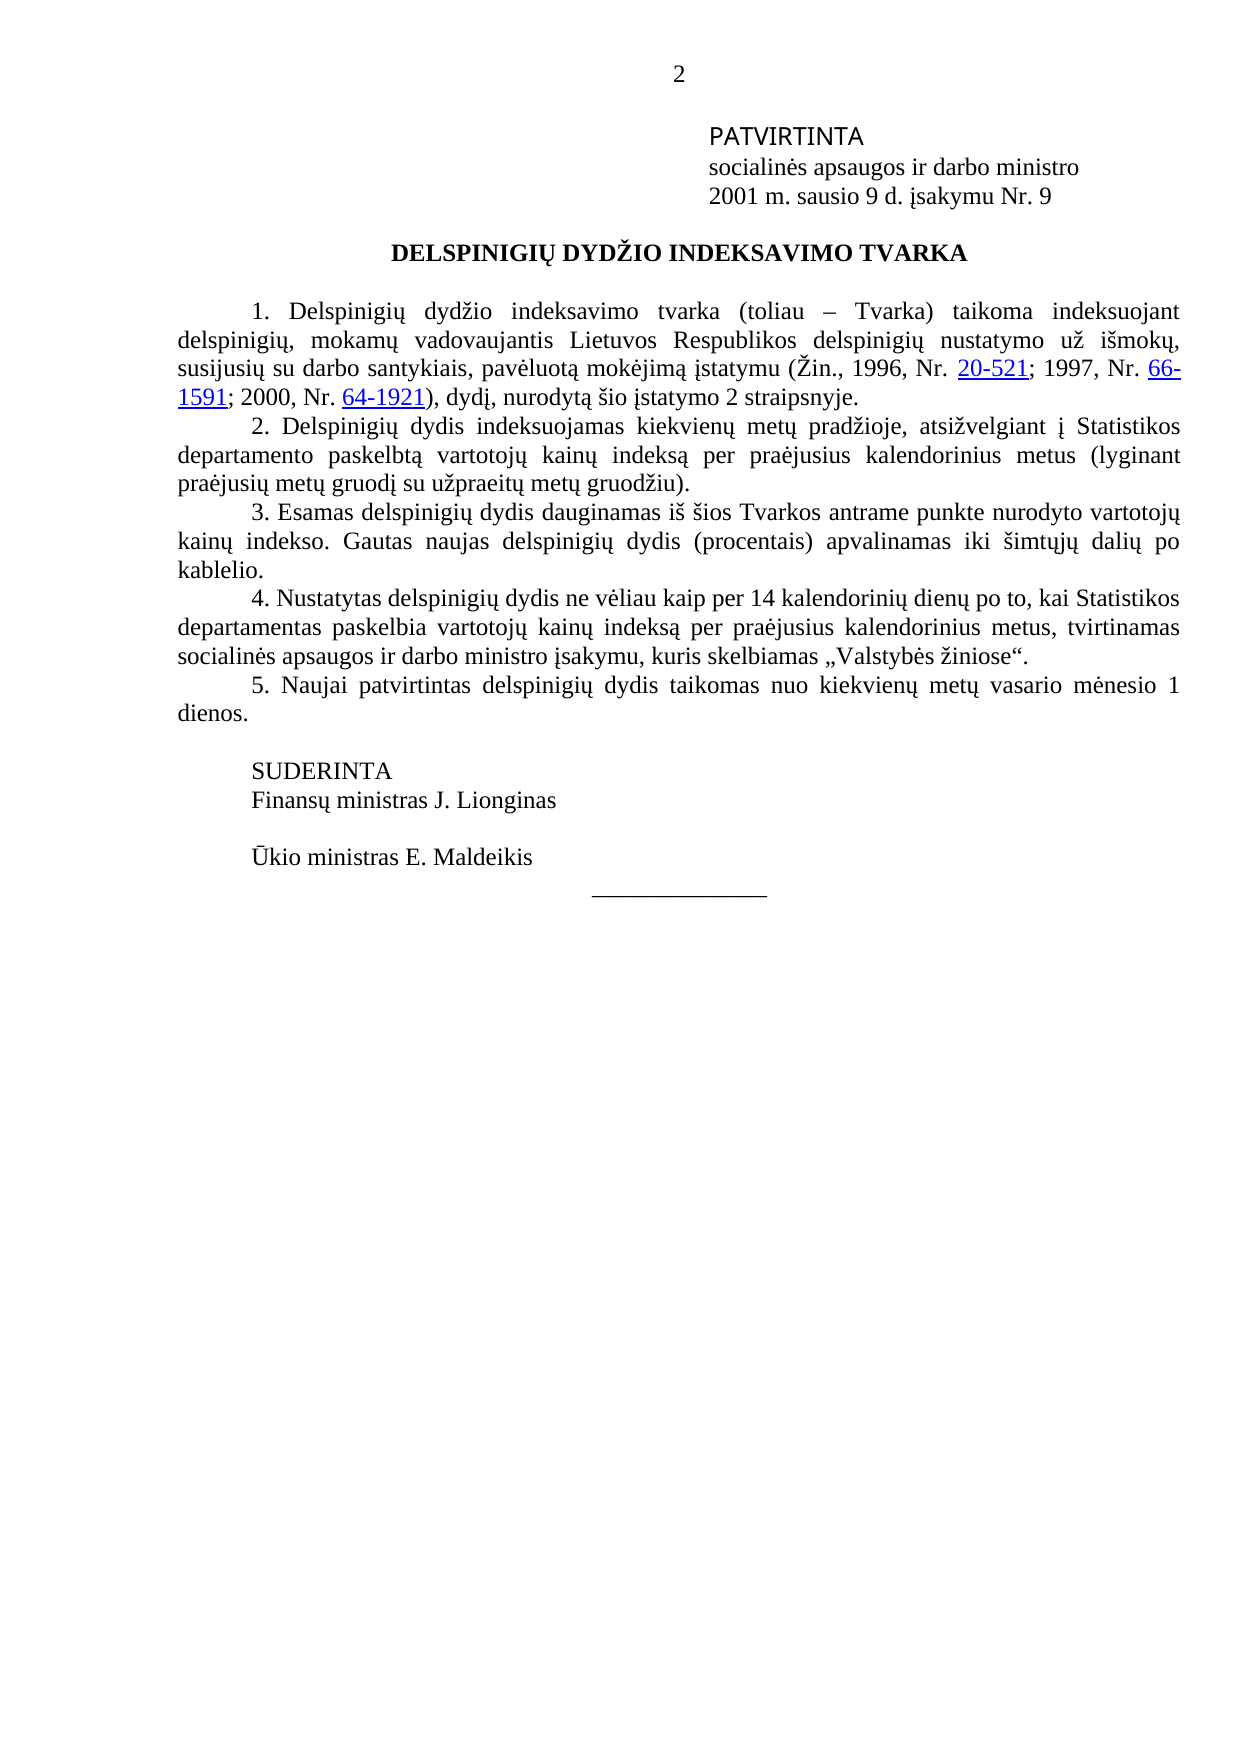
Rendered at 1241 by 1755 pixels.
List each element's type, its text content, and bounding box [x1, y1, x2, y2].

text SUDERINTA [177, 756, 1181, 785]
text Ūkio ministras E. Maldeikis [177, 842, 1181, 871]
text ______________ [177, 871, 1181, 900]
text PATVIRTINTA [177, 118, 1181, 152]
text 3. Esamas delspinigių dydis dauginamas iš šios Tvarkos antrame punkte nurodyto vartotojų kainų indekso. Gautas naujas delspinigių dydis (procentais) apvalinamas iki šimtųjų dalių po kablelio. [177, 497, 1181, 583]
text DELSPINIGIŲ DYDŽIO INDEKSAVIMO TVARKA [177, 238, 1181, 267]
text socialinės apsaugos ir darbo ministro [177, 152, 1181, 181]
text Finansų ministras J. Lionginas [177, 785, 1181, 813]
text 4. Nustatytas delspinigių dydis ne vėliau kaip per 14 kalendorinių dienų po to, kai Statistikos departamentas paskelbia vartotojų kainų indeksą per praėjusius kalendorinius metus, tvirtinamas socialinės apsaugos ir darbo ministro įsakymu, kuris skelbiamas „Valstybės žiniose“. [177, 583, 1181, 670]
text 5. Naujai patvirtintas delspinigių dydis taikomas nuo kiekvienų metų vasario mėnesio 1 dienos. [177, 670, 1181, 727]
text 2. Delspinigių dydis indeksuojamas kiekvienų metų pradžioje, atsižvelgiant į Statistikos departamento paskelbtą vartotojų kainų indeksą per praėjusius kalendorinius metus (lyginant praėjusių metų gruodį su užpraeitų metų gruodžiu). [177, 411, 1181, 497]
text 1. Delspinigių dydžio indeksavimo tvarka (toliau – Tvarka) taikoma indeksuojant delspinigių, mokamų vadovaujantis Lietuvos Respublikos delspinigių nustatymo už išmokų, susijusių su darbo santykiais, pavėluotą mokėjimą įstatymu (Žin., 1996, Nr. 20-521; 1997, Nr. 66-1591; 2000, Nr. 64-1921), dydį, nurodytą šio įstatymo 2 straipsnyje. [177, 296, 1181, 411]
text 2001 m. sausio 9 d. įsakymu Nr. 9 [177, 181, 1181, 210]
